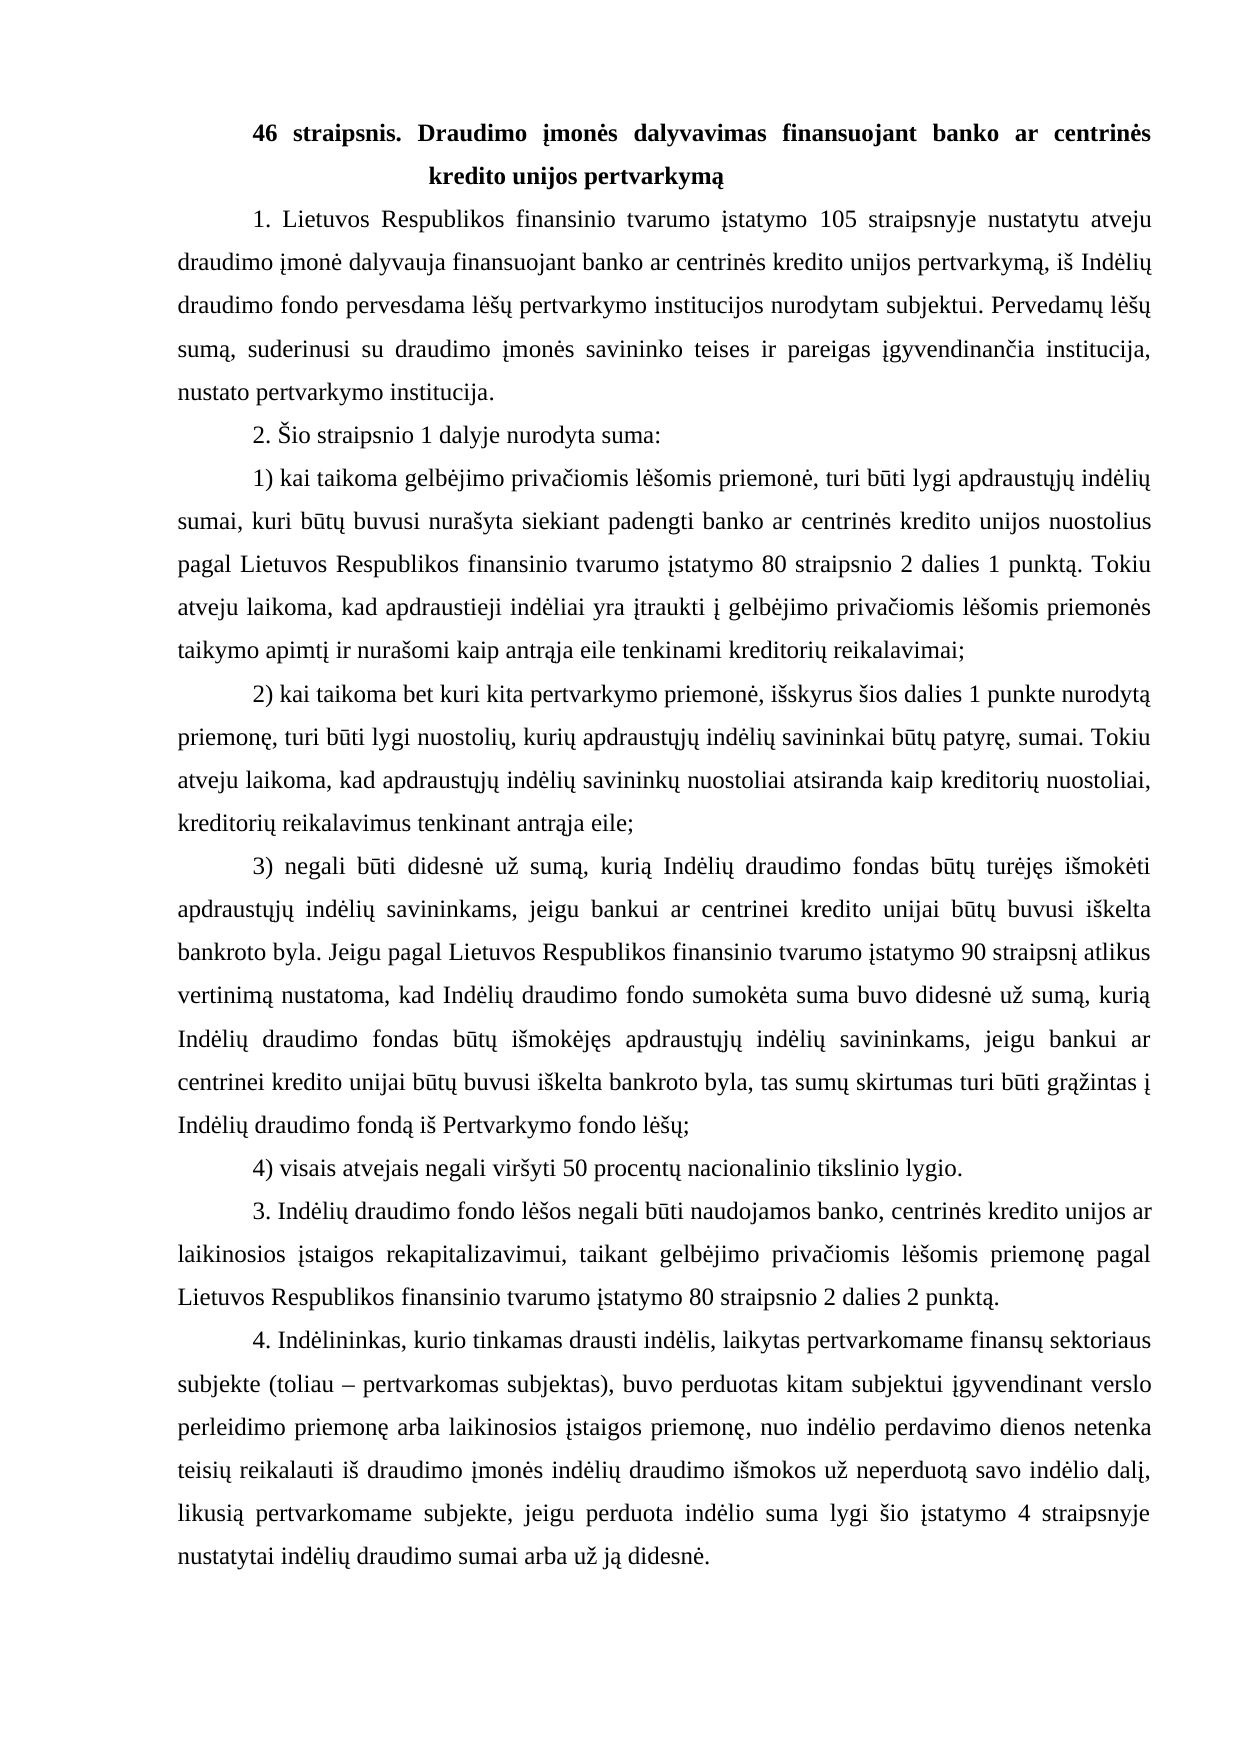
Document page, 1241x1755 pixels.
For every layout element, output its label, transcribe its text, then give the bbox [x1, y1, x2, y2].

text 3) negali būti didesnė už sumą, kurią Indėlių draudimo fondas būtų turėjęs išmokėti apdraustųjų indėlių savininkams, jeigu bankui ar centrinei kredito unijai būtų buvusi iškelta bankroto byla. Jeigu pagal Lietuvos Respublikos finansinio tvarumo įstatymo 90 straipsnį atlikus vertinimą nustatoma, kad Indėlių draudimo fondo sumokėta suma buvo didesnė už sumą, kurią Indėlių draudimo fondas būtų išmokėjęs apdraustųjų indėlių savininkams, jeigu bankui ar centrinei kredito unijai būtų buvusi iškelta bankroto byla, tas sumų skirtumas turi būti grąžintas į Indėlių draudimo fondą iš Pertvarkymo fondo lėšų; [177, 851, 1152, 1139]
text 1. Lietuvos Respublikos finansinio tvarumo įstatymo 105 straipsnyje nustatytu atveju draudimo įmonė dalyvauja finansuojant banko ar centrinės kredito unijos pertvarkymą, iš Indėlių draudimo fondo pervesdama lėšų pertvarkymo institucijos nurodytam subjektui. Pervedamų lėšų sumą, suderinusi su draudimo įmonės savininko teises ir pareigas įgyvendinančia institucija, nustato pertvarkymo institucija. [177, 204, 1152, 406]
text 3. Indėlių draudimo fondo lėšos negali būti naudojamos banko, centrinės kredito unijos ar laikinosios įstaigos rekapitalizavimui, taikant gelbėjimo privačiomis lėšomis priemonę pagal Lietuvos Respublikos finansinio tvarumo įstatymo 80 straipsnio 2 dalies 2 punktą. [177, 1196, 1152, 1311]
text 4. Indėlininkas, kurio tinkamas drausti indėlis, laikytas pertvarkomame finansų sektoriaus subjekte (toliau – pertvarkomas subjektas), buvo perduotas kitam subjektui įgyvendinant verslo perleidimo priemonę arba laikinosios įstaigos priemonę, nuo indėlio perdavimo dienos netenka teisių reikalauti iš draudimo įmonės indėlių draudimo išmokos už neperduotą savo indėlio dalį, likusią pertvarkomame subjekte, jeigu perduota indėlio suma lygi šio įstatymo 4 straipsnyje nustatytai indėlių draudimo sumai arba už ją didesnė. [177, 1326, 1152, 1570]
text 2. Šio straipsnio 1 dalyje nurodyta suma: [177, 420, 1152, 449]
text 4) visais atvejais negali viršyti 50 procentų nacionalinio tikslinio lygio. [177, 1153, 1152, 1182]
text 2) kai taikoma bet kuri kita pertvarkymo priemonė, išskyrus šios dalies 1 punkte nurodytą priemonę, turi būti lygi nuostolių, kurių apdraustųjų indėlių savininkai būtų patyrę, sumai. Tokiu atveju laikoma, kad apdraustųjų indėlių savininkų nuostoliai atsiranda kaip kreditorių nuostoliai, kreditorių reikalavimus tenkinant antrąja eile; [177, 679, 1152, 837]
text 46 straipsnis. Draudimo įmonės dalyvavimas finansuojant banko ar centrinės kredito unijos pertvarkymą [252, 118, 1152, 190]
text 1) kai taikoma gelbėjimo privačiomis lėšomis priemonė, turi būti lygi apdraustųjų indėlių sumai, kuri būtų buvusi nurašyta siekiant padengti banko ar centrinės kredito unijos nuostolius pagal Lietuvos Respublikos finansinio tvarumo įstatymo 80 straipsnio 2 dalies 1 punktą. Tokiu atveju laikoma, kad apdraustieji indėliai yra įtraukti į gelbėjimo privačiomis lėšomis priemonės taikymo apimtį ir nurašomi kaip antrąja eile tenkinami kreditorių reikalavimai; [177, 463, 1152, 664]
